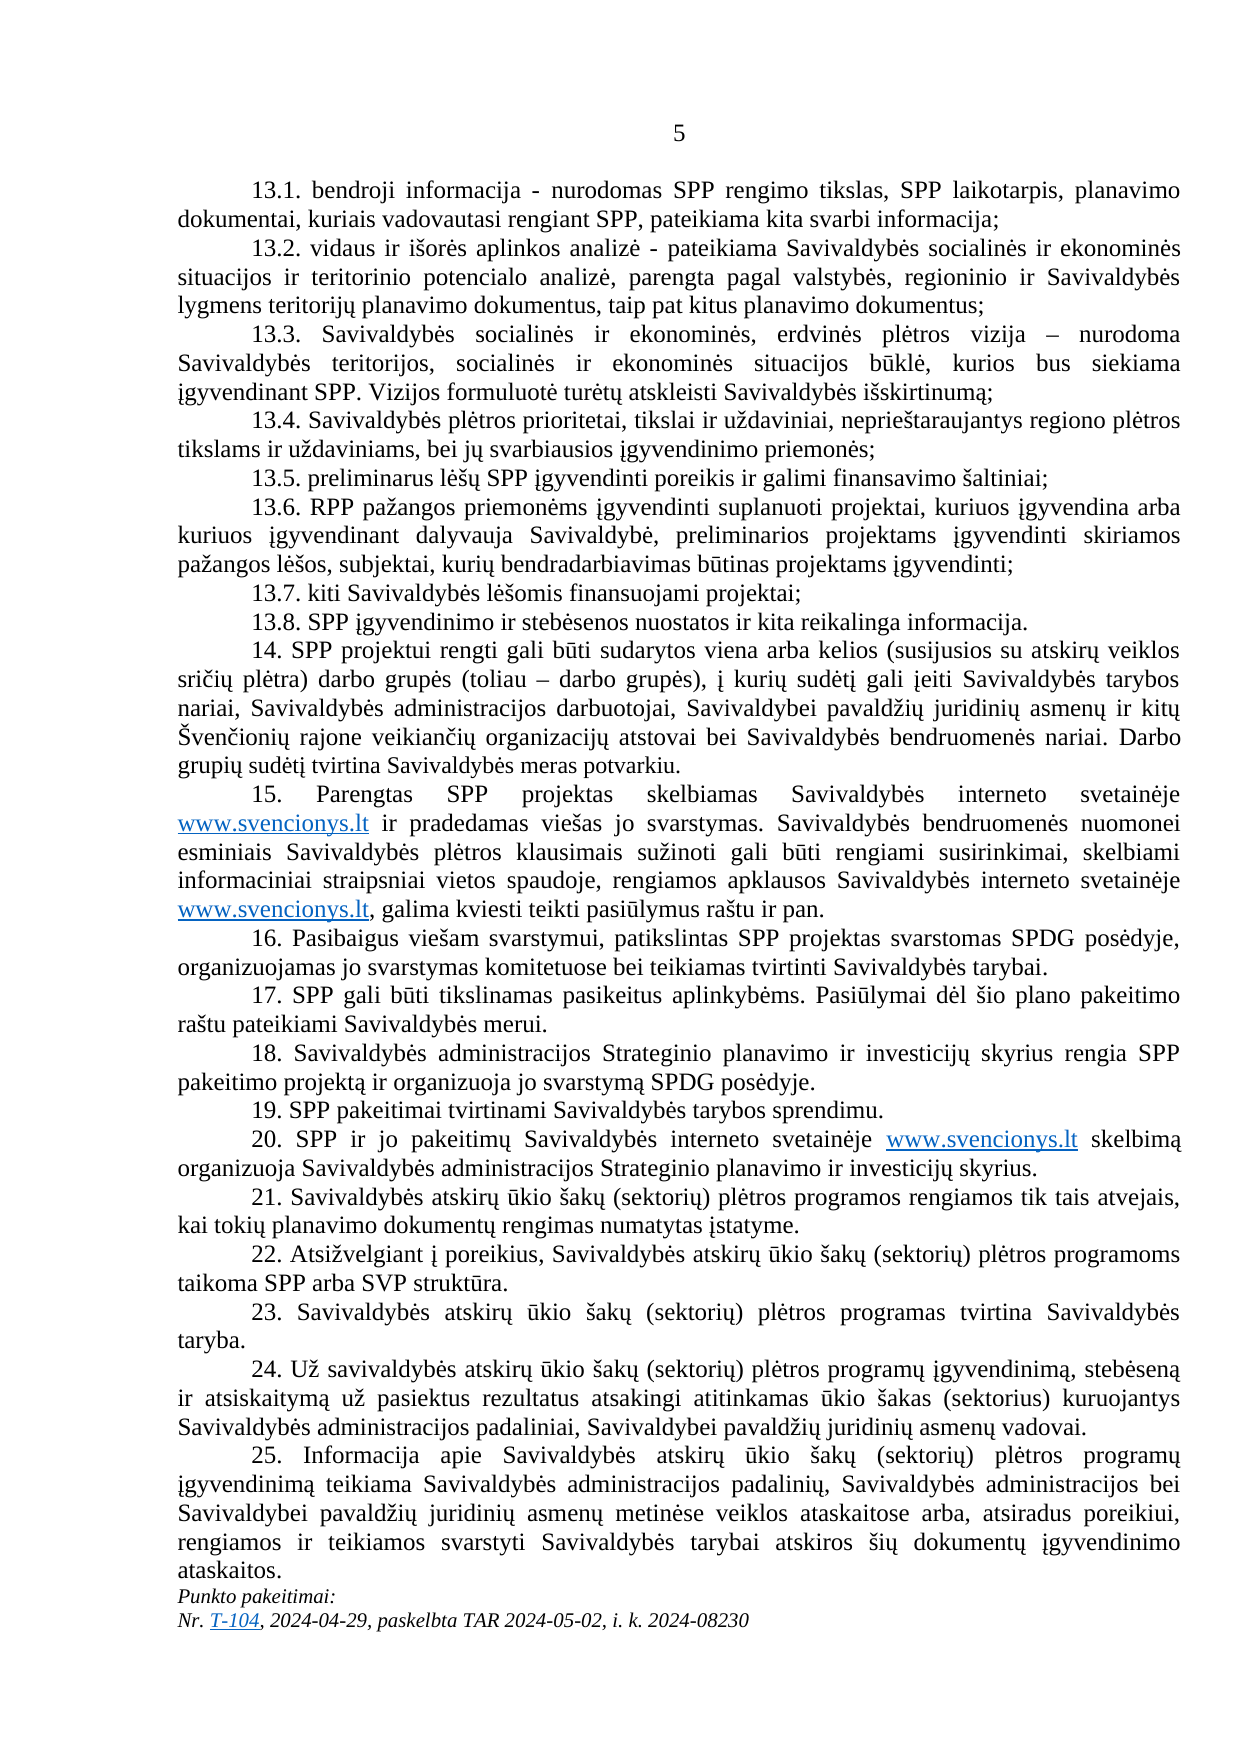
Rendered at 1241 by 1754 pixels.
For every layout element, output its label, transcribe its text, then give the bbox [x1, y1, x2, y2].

text 13.6. RPP pažangos priemonėms įgyvendinti suplanuoti projektai, kuriuos įgyvendina arba kuriuos įgyvendinant dalyvauja Savivaldybė, preliminarios projektams įgyvendinti skiriamos pažangos lėšos, subjektai, kurių bendradarbiavimas būtinas projektams įgyvendinti; [177, 492, 1181, 578]
text 13.3. Savivaldybės socialinės ir ekonominės, erdvinės plėtros vizija – nurodoma Savivaldybės teritorijos, socialinės ir ekonominės situacijos būklė, kurios bus siekiama įgyvendinant SPP. Vizijos formuluotė turėtų atskleisti Savivaldybės išskirtinumą; [177, 319, 1181, 406]
text Nr. T-104, 2024-04-29, paskelbta TAR 2024-05-02, i. k. 2024-08230 [177, 1608, 1181, 1632]
text Punkto pakeitimai: [177, 1584, 1181, 1608]
text 13.2. vidaus ir išorės aplinkos analizė - pateikiama Savivaldybės socialinės ir ekonominės situacijos ir teritorinio potencialo analizė, parengta pagal valstybės, regioninio ir Savivaldybės lygmens teritorijų planavimo dokumentus, taip pat kitus planavimo dokumentus; [177, 233, 1181, 319]
text 24. Už savivaldybės atskirų ūkio šakų (sektorių) plėtros programų įgyvendinimą, stebėseną ir atsiskaitymą už pasiektus rezultatus atsakingi atitinkamas ūkio šakas (sektorius) kuruojantys Savivaldybės administracijos padaliniai, Savivaldybei pavaldžių juridinių asmenų vadovai. [177, 1354, 1181, 1441]
text 22. Atsižvelgiant į poreikius, Savivaldybės atskirų ūkio šakų (sektorių) plėtros programoms taikoma SPP arba SVP struktūra. [177, 1239, 1181, 1297]
text 23. Savivaldybės atskirų ūkio šakų (sektorių) plėtros programas tvirtina Savivaldybės taryba. [177, 1297, 1181, 1354]
text 13.8. SPP įgyvendinimo ir stebėsenos nuostatos ir kita reikalinga informacija. [177, 607, 1181, 636]
text 13.7. kiti Savivaldybės lėšomis finansuojami projektai; [177, 578, 1181, 607]
text 17. SPP gali būti tikslinamas pasikeitus aplinkybėms. Pasiūlymai dėl šio plano pakeitimo raštu pateikiami Savivaldybės merui. [177, 981, 1181, 1038]
text 15. Parengtas SPP projektas skelbiamas Savivaldybės interneto svetainėje www.svencionys.lt ir pradedamas viešas jo svarstymas. Savivaldybės bendruomenės nuomonei esminiais Savivaldybės plėtros klausimais sužinoti gali būti rengiami susirinkimai, skelbiami informaciniai straipsniai vietos spaudoje, rengiamos apklausos Savivaldybės interneto svetainėje www.svencionys.lt, galima kviesti teikti pasiūlymus raštu ir pan. [177, 779, 1181, 923]
text 13.4. Savivaldybės plėtros prioritetai, tikslai ir uždaviniai, neprieštaraujantys regiono plėtros tikslams ir uždaviniams, bei jų svarbiausios įgyvendinimo priemonės; [177, 406, 1181, 463]
text 13.1. bendroji informacija - nurodomas SPP rengimo tikslas, SPP laikotarpis, planavimo dokumentai, kuriais vadovautasi rengiant SPP, pateikiama kita svarbi informacija; [177, 176, 1181, 233]
text 14. SPP projektui rengti gali būti sudarytos viena arba kelios (susijusios su atskirų veiklos sričių plėtra) darbo grupės (toliau – darbo grupės), į kurių sudėtį gali įeiti Savivaldybės tarybos nariai, Savivaldybės administracijos darbuotojai, Savivaldybei pavaldžių juridinių asmenų ir kitų Švenčionių rajone veikiančių organizacijų atstovai bei Savivaldybės bendruomenės nariai. Darbo grupių sudėtį tvirtina Savivaldybės meras potvarkiu. [177, 636, 1181, 779]
text 16. Pasibaigus viešam svarstymui, patikslintas SPP projektas svarstomas SPDG posėdyje, organizuojamas jo svarstymas komitetuose bei teikiamas tvirtinti Savivaldybės tarybai. [177, 923, 1181, 981]
text 25. Informacija apie Savivaldybės atskirų ūkio šakų (sektorių) plėtros programų įgyvendinimą teikiama Savivaldybės administracijos padalinių, Savivaldybės administracijos bei Savivaldybei pavaldžių juridinių asmenų metinėse veiklos ataskaitose arba, atsiradus poreikiui, rengiamos ir teikiamos svarstyti Savivaldybės tarybai atskiros šių dokumentų įgyvendinimo ataskaitos. [177, 1441, 1181, 1584]
text 18. Savivaldybės administracijos Strateginio planavimo ir investicijų skyrius rengia SPP pakeitimo projektą ir organizuoja jo svarstymą SPDG posėdyje. [177, 1038, 1181, 1096]
text 21. Savivaldybės atskirų ūkio šakų (sektorių) plėtros programos rengiamos tik tais atvejais, kai tokių planavimo dokumentų rengimas numatytas įstatyme. [177, 1182, 1181, 1239]
text 19. SPP pakeitimai tvirtinami Savivaldybės tarybos sprendimu. [177, 1096, 1181, 1124]
text 13.5. preliminarus lėšų SPP įgyvendinti poreikis ir galimi finansavimo šaltiniai; [177, 463, 1181, 492]
text 20. SPP ir jo pakeitimų Savivaldybės interneto svetainėje www.svencionys.lt skelbimą organizuoja Savivaldybės administracijos Strateginio planavimo ir investicijų skyrius. [177, 1124, 1181, 1182]
